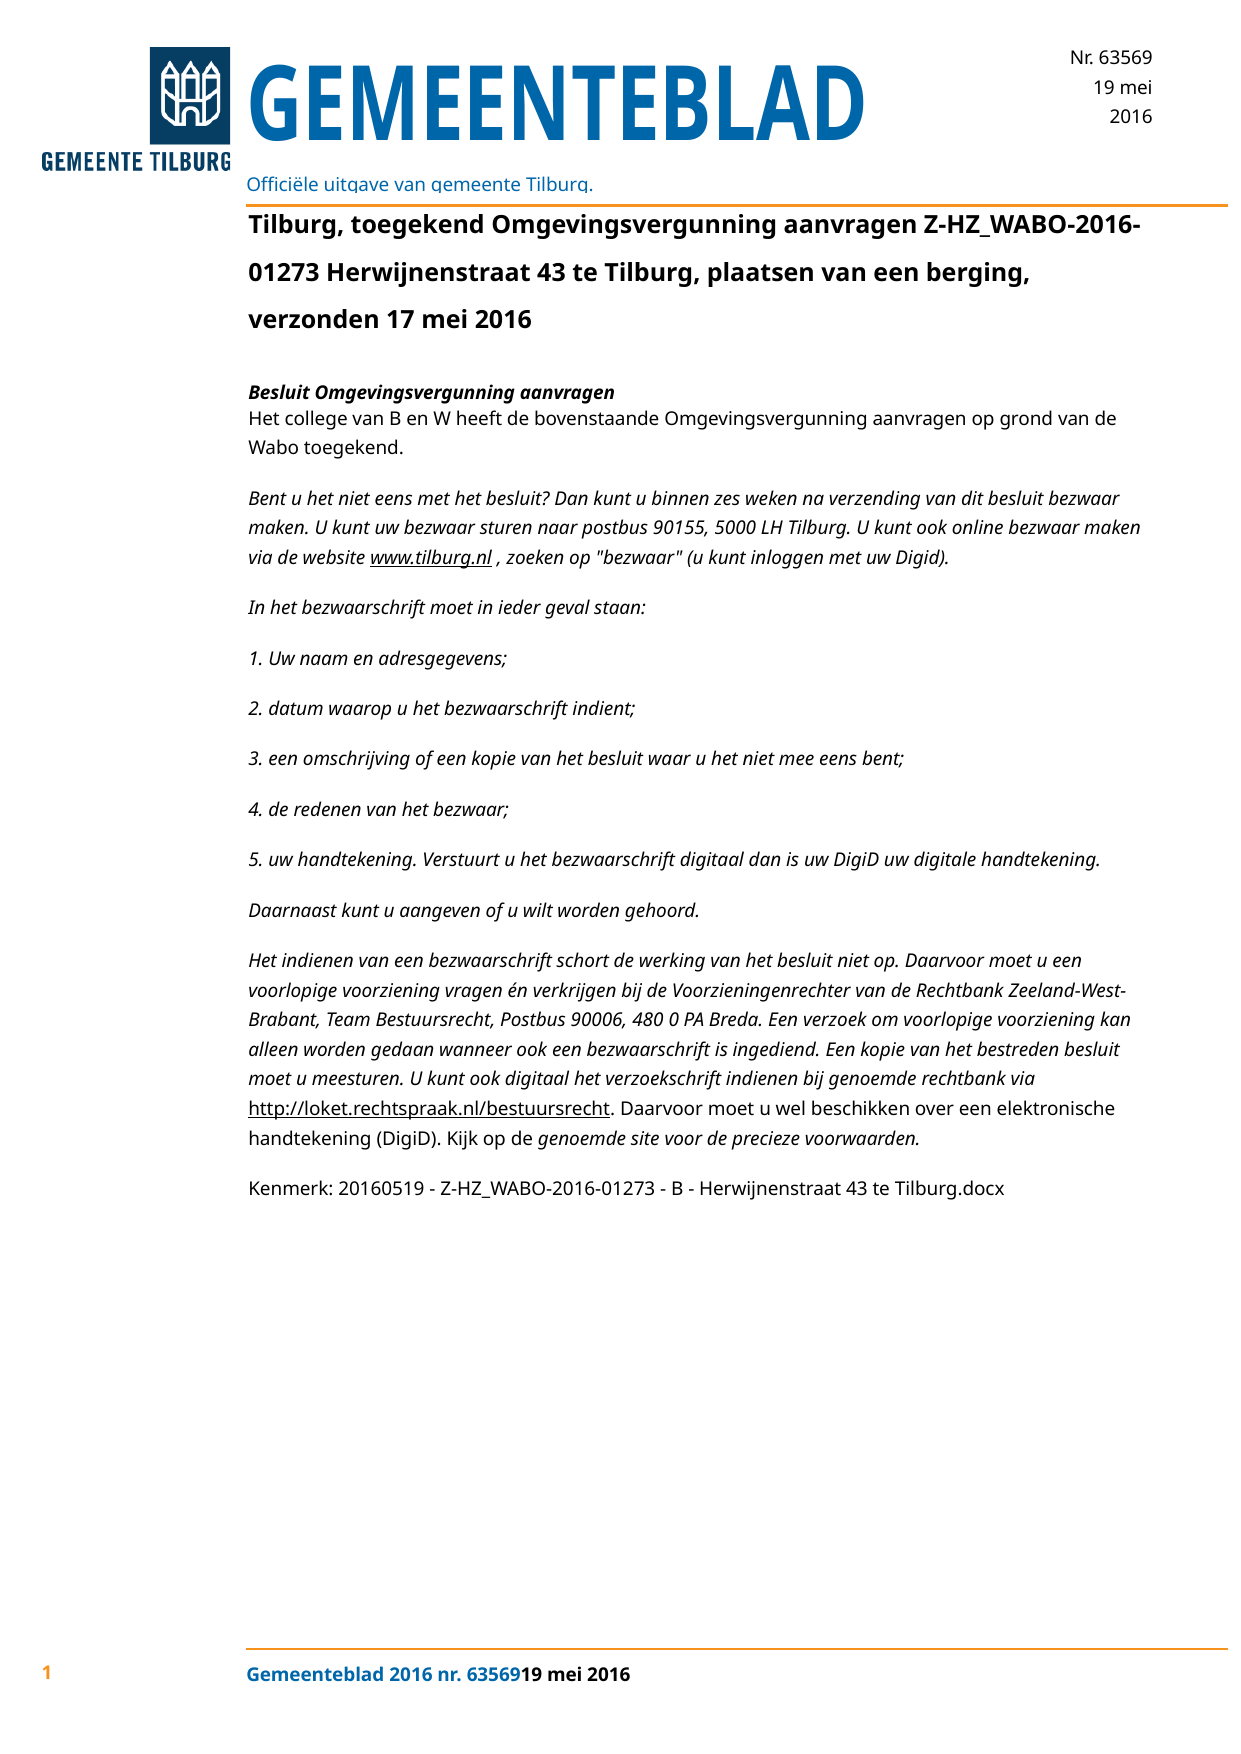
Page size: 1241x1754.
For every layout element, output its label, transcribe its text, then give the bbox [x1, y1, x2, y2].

text 3. een omschrijving of een kopie van het besluit waar u het niet mee eens bent; [248, 746, 1152, 771]
text Het indienen van een bezwaarschrift schort de werking van het besluit niet op. Daarvoor moet u een voorlopige voorziening vragen én verkrijgen bij de Voorzieningenrechter van de Rechtbank Zeeland-West-Brabant, Team Bestuursrecht, Postbus 90006, 480 0 PA Breda. Een verzoek om voorlopige voorziening kan alleen worden gedaan wanneer ook een bezwaarschrift is ingediend. Een kopie van het bestreden besluit moet u meesturen. U kunt ook digitaal het verzoekschrift indienen bij genoemde rechtbank via http://loket.rechtspraak.nl/bestuursrecht. Daarvoor moet u wel beschikken over een elektronische handtekening (DigiD). Kijk op de genoemde site voor de precieze voorwaarden. [248, 947, 1152, 1151]
text Kenmerk: 20160519 - Z-HZ_WABO-2016-01273 - B - Herwijnenstraat 43 te Tilburg.docx [248, 1175, 1152, 1201]
text Besluit Omgevingsvergunning aanvragen [248, 379, 1152, 405]
text 2. datum waarop u het bezwaarschrift indient; [248, 695, 1152, 721]
text 5. uw handtekening. Verstuurt u het bezwaarschrift digitaal dan is uw DigiD uw digitale handtekening. [248, 846, 1152, 872]
text In het bezwaarschrift moet in ieder geval staan: [248, 594, 1152, 620]
text Bent u het niet eens met het besluit? Dan kunt u binnen zes weken na verzending van dit besluit bezwaar maken. U kunt uw bezwaar sturen naar postbus 90155, 5000 LH Tilburg. U kunt ook online bezwaar maken via de website www.tilburg.nl , zoeken op "bezwaar" (u kunt inloggen met uw Digid). [248, 485, 1152, 570]
text Daarnaast kunt u aangeven of u wilt worden gehoord. [248, 897, 1152, 923]
text Tilburg, toegekend Omgevingsvergunning aanvragen Z-HZ_WABO-2016-01273 Herwijnenstraat 43 te Tilburg, plaatsen van een berging, verzonden 17 mei 2016 [248, 207, 1152, 336]
text 4. de redenen van het bezwaar; [248, 796, 1152, 822]
text Het college van B en W heeft de bovenstaande Omgevingsvergunning aanvragen op grond van de Wabo toegekend. [248, 405, 1152, 460]
text 1. Uw naam en adresgegevens; [248, 645, 1152, 671]
picture [41, 47, 231, 172]
